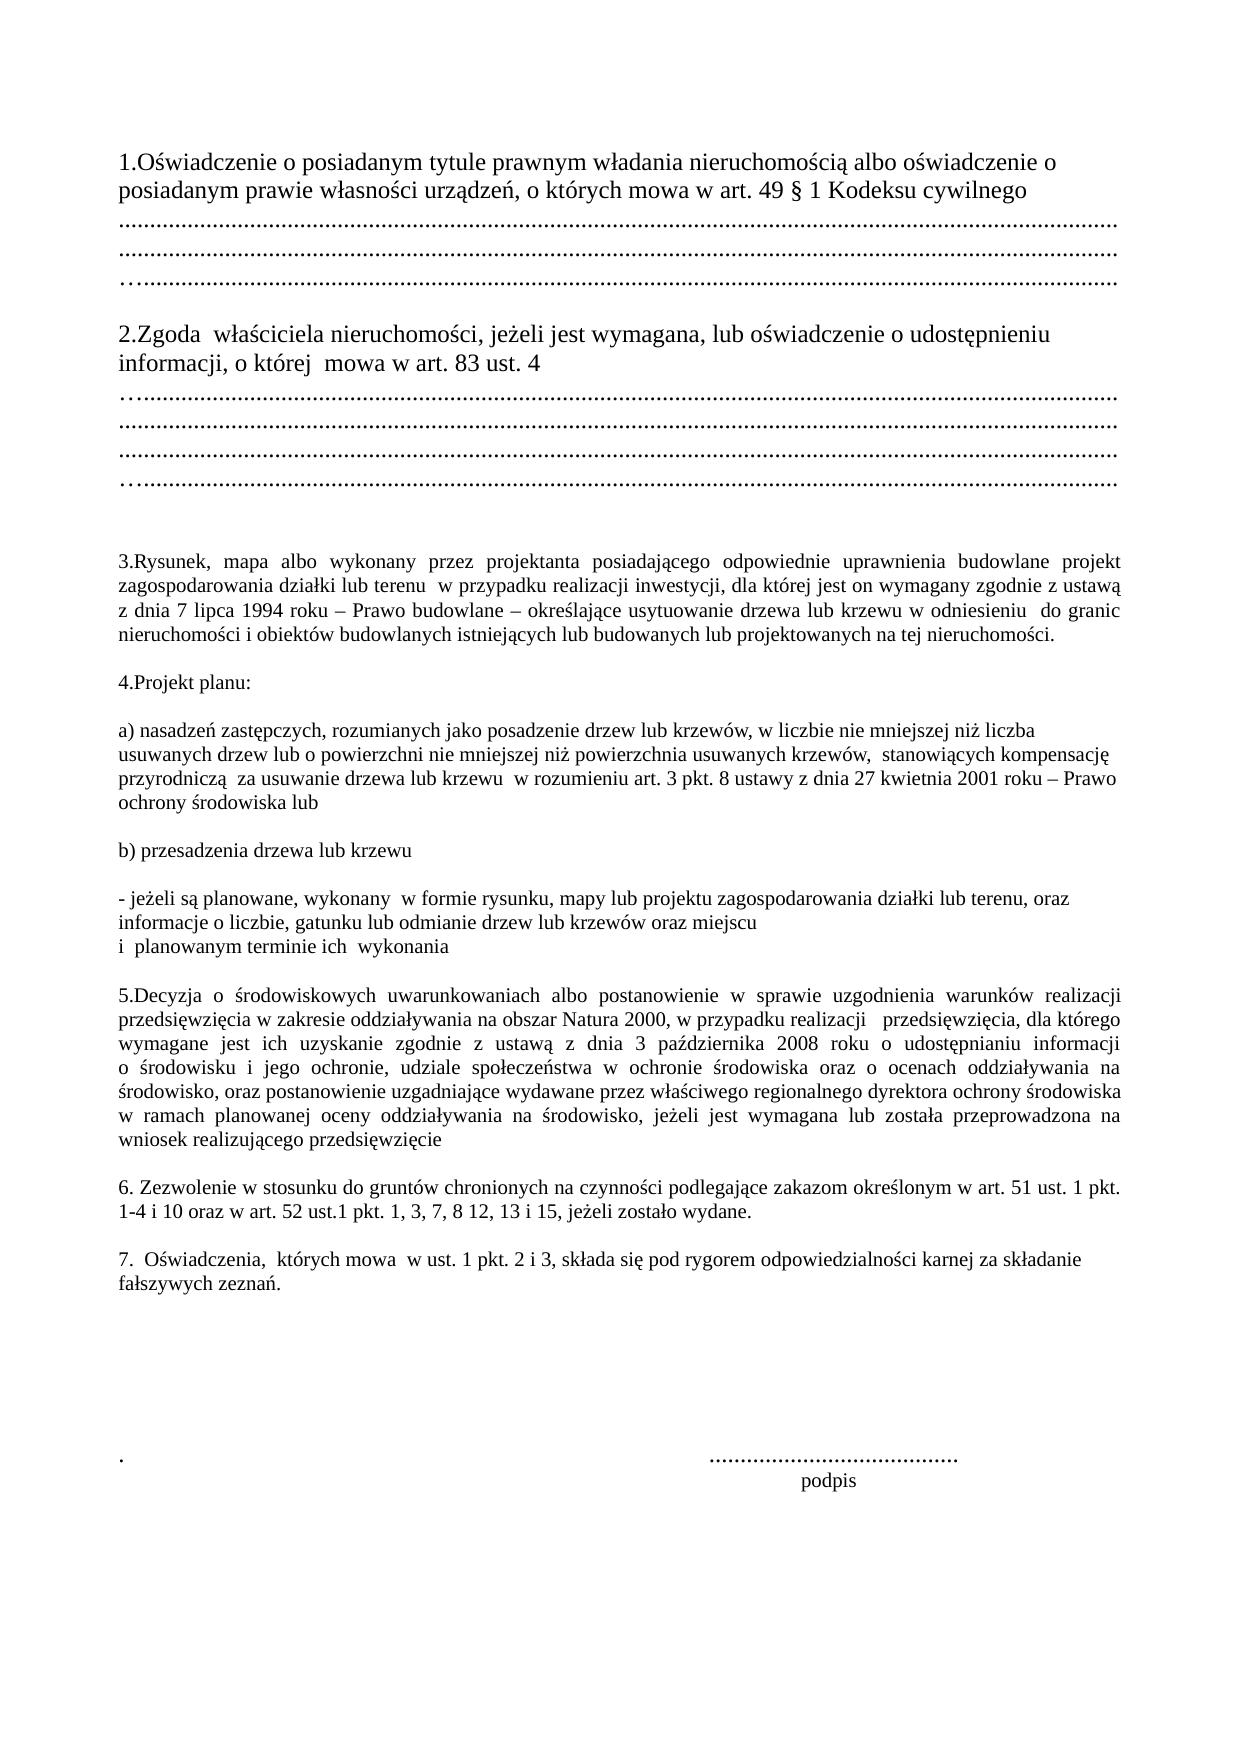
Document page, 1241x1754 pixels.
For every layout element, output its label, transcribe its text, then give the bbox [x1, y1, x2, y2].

text . ........................................ [118, 1439, 1122, 1468]
text a) nasadzeń zastępczych, rozumianych jako posadzenie drzew lub krzewów, w liczbie nie mniejszej niż liczba usuwanych drzew lub o powierzchni nie mniejszej niż powierzchnia usuwanych krzewów, stanowiących kompensację przyrodniczą za usuwanie drzewa lub krzewu w rozumieniu art. 3 pkt. 8 ustawy z dnia 27 kwietnia 2001 roku – Prawo ochrony środowiska lub [118, 718, 1122, 814]
text 6. Zezwolenie w stosunku do gruntów chronionych na czynności podlegające zakazom określonym w art. 51 ust. 1 pkt. 1-4 i 10 oraz w art. 52 ust.1 pkt. 1, 3, 7, 8 12, 13 i 15, jeżeli zostało wydane. [118, 1175, 1122, 1223]
text ................................................................................................................................................................ [118, 233, 1122, 262]
text …............................................................................................................................................................ [118, 262, 1122, 319]
text 5.Decyzja o środowiskowych uwarunkowaniach albo postanowienie w sprawie uzgodnienia warunków realizacji przedsięwzięcia w zakresie oddziaływania na obszar Natura 2000, w przypadku realizacji przedsięwzięcia, dla którego wymagane jest ich uzyskanie zgodnie z ustawą z dnia 3 października 2008 roku o udostępnianiu informacji o środowisku i jego ochronie, udziale społeczeństwa w ochronie środowiska oraz o ocenach oddziaływania na środowisko, oraz postanowienie uzgadniające wydawane przez właściwego regionalnego dyrektora ochrony środowiska w ramach planowanej oceny oddziaływania na środowisko, jeżeli jest wymagana lub została przeprowadzona na wniosek realizującego przedsięwzięcie [118, 982, 1122, 1151]
text …............................................................................................................................................................................................................................................................................................................................................................................................................................................................................................ [118, 377, 1122, 463]
text 1.Oświadczenie o posiadanym tytule prawnym władania nieruchomością albo oświadczenie o posiadanym prawie własności urządzeń, o których mowa w art. 49 § 1 Kodeksu cywilnego [118, 147, 1122, 204]
text 4.Projekt planu: [118, 670, 1122, 694]
text podpis [118, 1468, 1122, 1492]
text …............................................................................................................................................................ [118, 463, 1122, 492]
text 3.Rysunek, mapa albo wykonany przez projektanta posiadającego odpowiednie uprawnienia budowlane projekt zagospodarowania działki lub terenu w przypadku realizacji inwestycji, dla której jest on wymagany zgodnie z ustawą z dnia 7 lipca 1994 roku – Prawo budowlane – określające usytuowanie drzewa lub krzewu w odniesieniu do granic nieruchomości i obiektów budowlanych istniejących lub budowanych lub projektowanych na tej nieruchomości. [118, 549, 1122, 646]
text 2.Zgoda właściciela nieruchomości, jeżeli jest wymagana, lub oświadczenie o udostępnieniu informacji, o której mowa w art. 83 ust. 4 [118, 319, 1122, 377]
text 7. Oświadczenia, których mowa w ust. 1 pkt. 2 i 3, składa się pod rygorem odpowiedzialności karnej za składanie fałszywych zeznań. [118, 1247, 1122, 1295]
text b) przesadzenia drzewa lub krzewu [118, 838, 1122, 862]
text - jeżeli są planowane, wykonany w formie rysunku, mapy lub projektu zagospodarowania działki lub terenu, oraz informacje o liczbie, gatunku lub odmianie drzew lub krzewów oraz miejscu [118, 886, 1122, 934]
text ................................................................................................................................................................ [118, 204, 1122, 233]
text i planowanym terminie ich wykonania [118, 934, 1122, 958]
